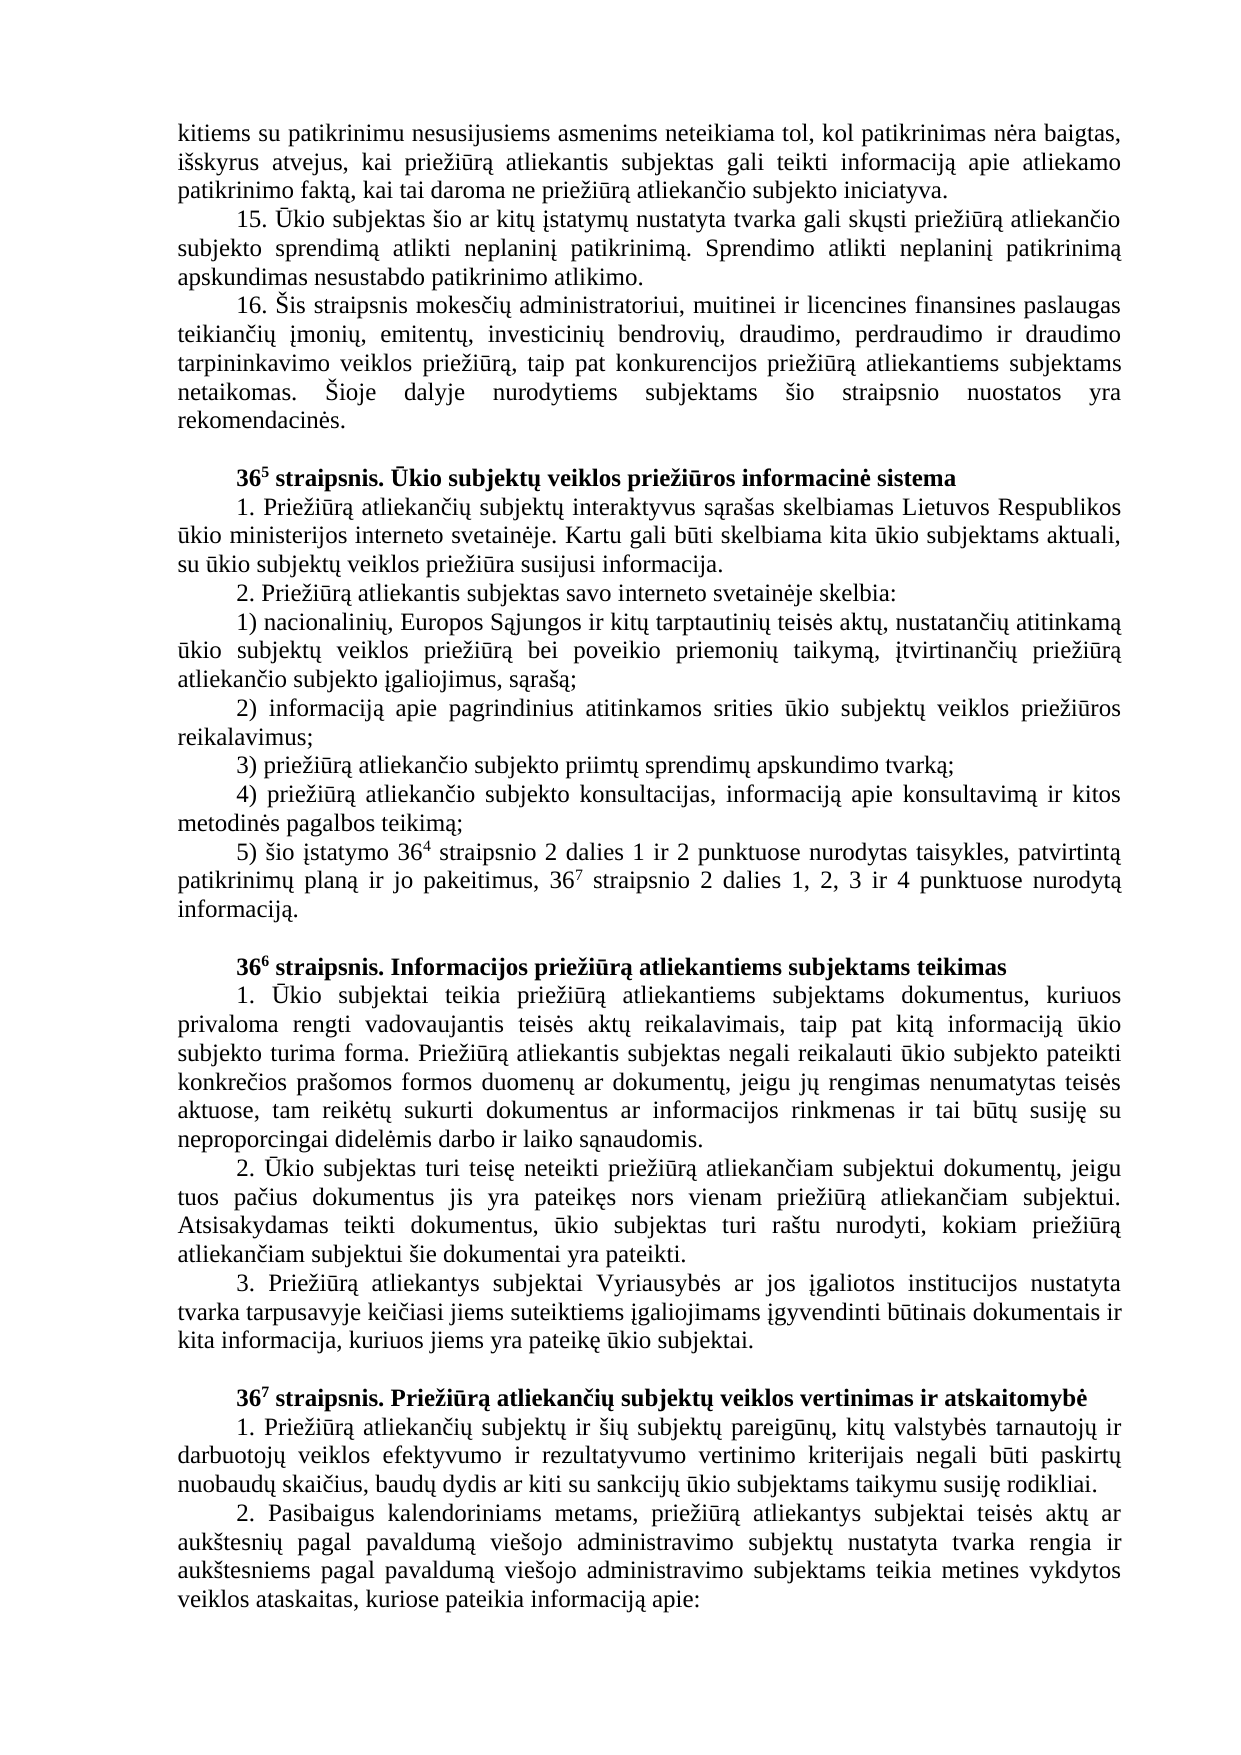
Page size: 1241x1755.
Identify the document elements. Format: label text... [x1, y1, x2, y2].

text kitiems su patikrinimu nesusijusiems asmenims neteikiama tol, kol patikrinimas nėra baigtas, išskyrus atvejus, kai priežiūrą atliekantis subjektas gali teikti informaciją apie atliekamo patikrinimo faktą, kai tai daroma ne priežiūrą atliekančio subjekto iniciatyva. [177, 118, 1122, 204]
text 5) šio įstatymo 364 straipsnio 2 dalies 1 ir 2 punktuose nurodytas taisykles, patvirtintą patikrinimų planą ir jo pakeitimus, 367 straipsnio 2 dalies 1, 2, 3 ir 4 punktuose nurodytą informaciją. [177, 837, 1122, 923]
text 16. Šis straipsnis mokesčių administratoriui, muitinei ir licencines finansines paslaugas teikiančių įmonių, emitentų, investicinių bendrovių, draudimo, perdraudimo ir draudimo tarpininkavimo veiklos priežiūrą, taip pat konkurencijos priežiūrą atliekantiems subjektams netaikomas. Šioje dalyje nurodytiems subjektams šio straipsnio nuostatos yra rekomendacinės. [177, 291, 1122, 434]
text 2. Ūkio subjektas turi teisę neteikti priežiūrą atliekančiam subjektui dokumentų, jeigu tuos pačius dokumentus jis yra pateikęs nors vienam priežiūrą atliekančiam subjektui. Atsisakydamas teikti dokumentus, ūkio subjektas turi raštu nurodyti, kokiam priežiūrą atliekančiam subjektui šie dokumentai yra pateikti. [177, 1153, 1122, 1268]
text 1) nacionalinių, Europos Sąjungos ir kitų tarptautinių teisės aktų, nustatančių atitinkamą ūkio subjektų veiklos priežiūrą bei poveikio priemonių taikymą, įtvirtinančių priežiūrą atliekančio subjekto įgaliojimus, sąrašą; [177, 607, 1122, 693]
text 1. Priežiūrą atliekančių subjektų interaktyvus sąrašas skelbiamas Lietuvos Respublikos ūkio ministerijos interneto svetainėje. Kartu gali būti skelbiama kita ūkio subjektams aktuali, su ūkio subjektų veiklos priežiūra susijusi informacija. [177, 492, 1122, 578]
text 1. Priežiūrą atliekančių subjektų ir šių subjektų pareigūnų, kitų valstybės tarnautojų ir darbuotojų veiklos efektyvumo ir rezultatyvumo vertinimo kriterijais negali būti paskirtų nuobaudų skaičius, baudų dydis ar kiti su sankcijų ūkio subjektams taikymu susiję rodikliai. [177, 1412, 1122, 1498]
text 2) informaciją apie pagrindinius atitinkamos srities ūkio subjektų veiklos priežiūros reikalavimus; [177, 693, 1122, 751]
text 366 straipsnis. Informacijos priežiūrą atliekantiems subjektams teikimas [177, 952, 1122, 981]
text 367 straipsnis. Priežiūrą atliekančių subjektų veiklos vertinimas ir atskaitomybė [177, 1383, 1122, 1412]
text 4) priežiūrą atliekančio subjekto konsultacijas, informaciją apie konsultavimą ir kitos metodinės pagalbos teikimą; [177, 779, 1122, 837]
text 3) priežiūrą atliekančio subjekto priimtų sprendimų apskundimo tvarką; [177, 751, 1122, 779]
text 15. Ūkio subjektas šio ar kitų įstatymų nustatyta tvarka gali skųsti priežiūrą atliekančio subjekto sprendimą atlikti neplaninį patikrinimą. Sprendimo atlikti neplaninį patikrinimą apskundimas nesustabdo patikrinimo atlikimo. [177, 204, 1122, 291]
text 1. Ūkio subjektai teikia priežiūrą atliekantiems subjektams dokumentus, kuriuos privaloma rengti vadovaujantis teisės aktų reikalavimais, taip pat kitą informaciją ūkio subjekto turima forma. Priežiūrą atliekantis subjektas negali reikalauti ūkio subjekto pateikti konkrečios prašomos formos duomenų ar dokumentų, jeigu jų rengimas nenumatytas teisės aktuose, tam reikėtų sukurti dokumentus ar informacijos rinkmenas ir tai būtų susiję su neproporcingai didelėmis darbo ir laiko sąnaudomis. [177, 981, 1122, 1153]
text 2. Priežiūrą atliekantis subjektas savo interneto svetainėje skelbia: [177, 578, 1122, 607]
text 365 straipsnis. Ūkio subjektų veiklos priežiūros informacinė sistema [177, 463, 1122, 492]
text 3. Priežiūrą atliekantys subjektai Vyriausybės ar jos įgaliotos institucijos nustatyta tvarka tarpusavyje keičiasi jiems suteiktiems įgaliojimams įgyvendinti būtinais dokumentais ir kita informacija, kuriuos jiems yra pateikę ūkio subjektai. [177, 1268, 1122, 1354]
text 2. Pasibaigus kalendoriniams metams, priežiūrą atliekantys subjektai teisės aktų ar aukštesnių pagal pavaldumą viešojo administravimo subjektų nustatyta tvarka rengia ir aukštesniems pagal pavaldumą viešojo administravimo subjektams teikia metines vykdytos veiklos ataskaitas, kuriose pateikia informaciją apie: [177, 1498, 1122, 1613]
